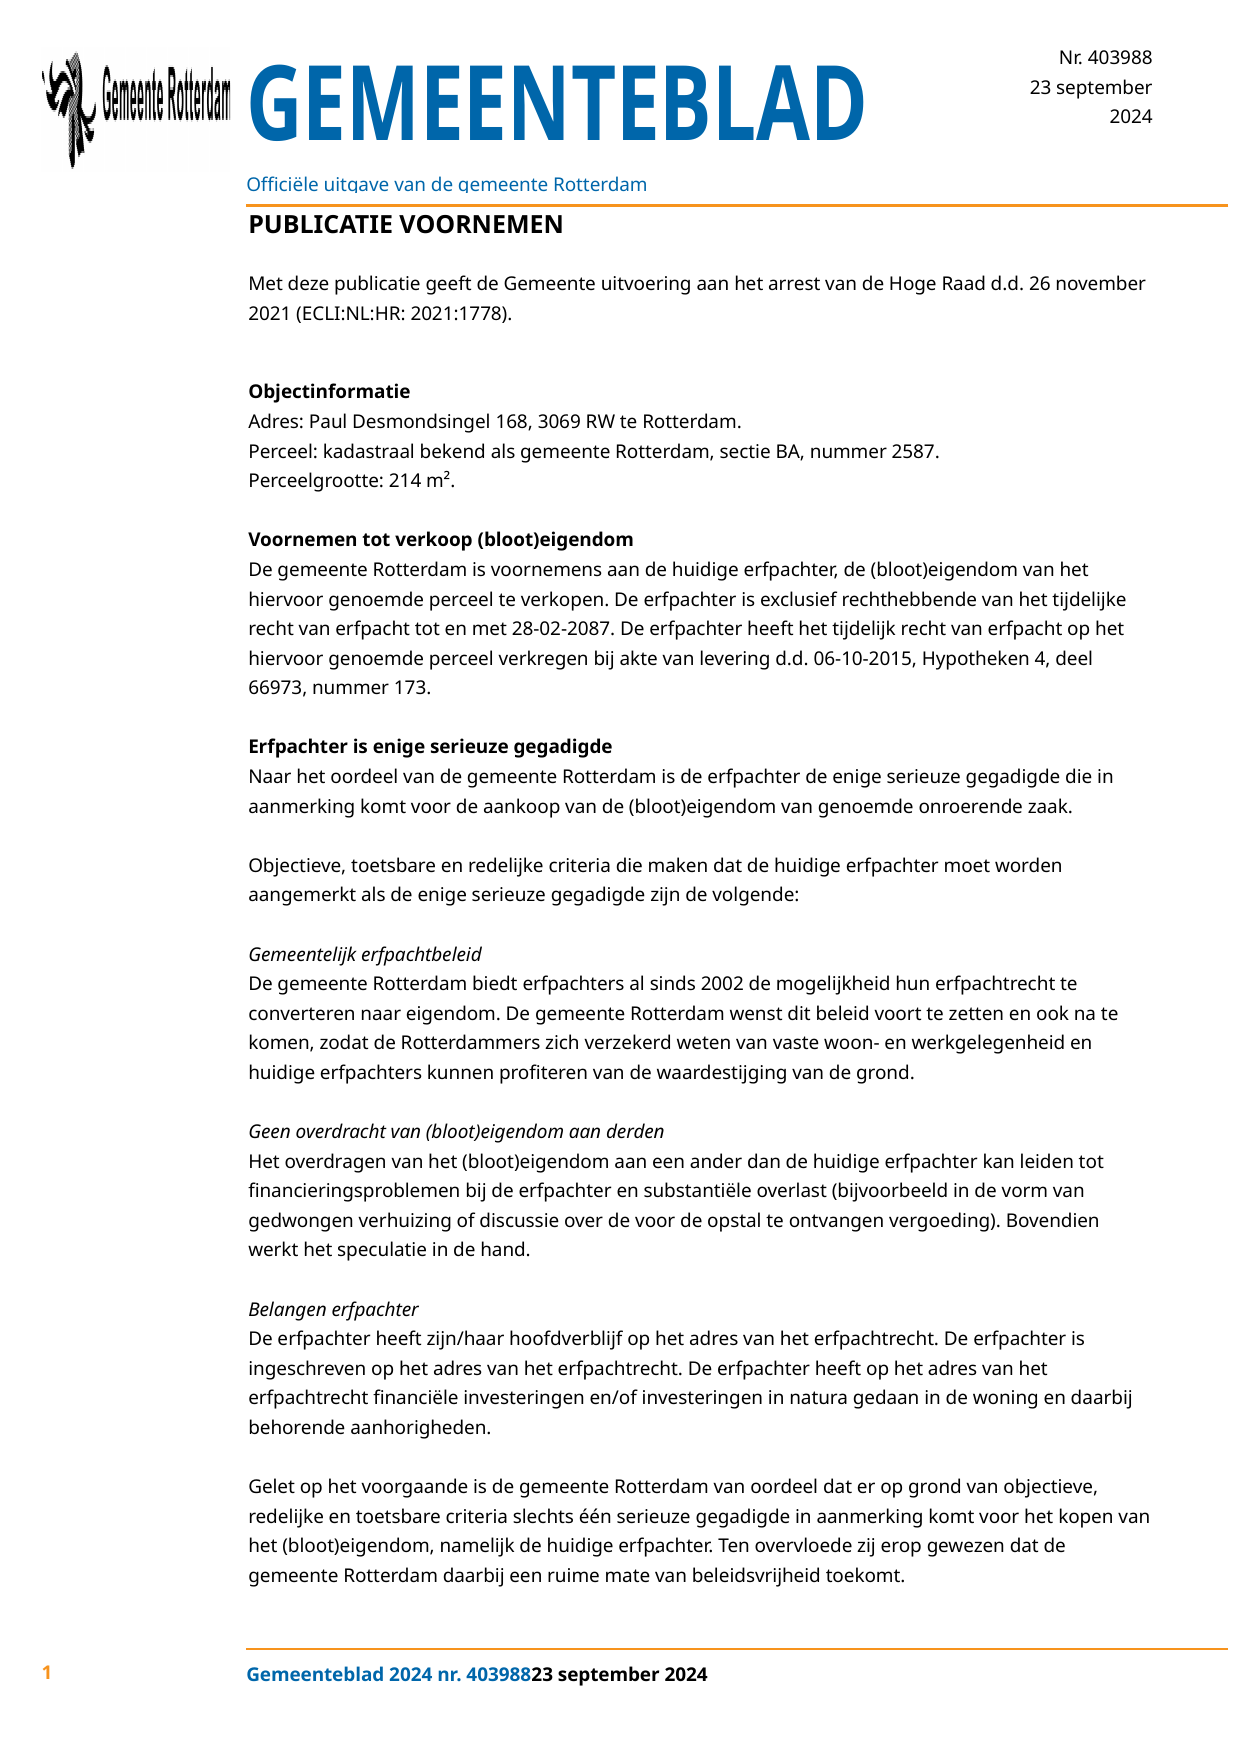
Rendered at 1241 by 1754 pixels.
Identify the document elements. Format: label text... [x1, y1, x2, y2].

text Naar het oordeel van de gemeente Rotterdam is de erfpachter de enige serieuze gegadigde die in aanmerking komt voor de aankoop van de (bloot)eigendom van genoemde onroerende zaak. [248, 763, 1152, 819]
text Perceel: kadastraal bekend als gemeente Rotterdam, sectie BA, nummer 2587. [248, 438, 1152, 464]
text Geen overdracht van (bloot)eigendom aan derden [248, 1118, 1152, 1144]
text Objectieve, toetsbare en redelijke criteria die maken dat de huidige erfpachter moet worden aangemerkt als de enige serieuze gegadigde zijn de volgende: [248, 852, 1152, 907]
text Erfpachter is enige serieuze gegadigde [248, 734, 1152, 759]
text Het overdragen van het (bloot)eigendom aan een ander dan de huidige erfpachter kan leiden tot financieringsproblemen bij de erfpachter en substantiële overlast (bijvoorbeeld in de vorm van gedwongen verhuizing of discussie over de voor de opstal te ontvangen vergoeding). Bovendien werkt het speculatie in de hand. [248, 1148, 1152, 1262]
picture [41, 47, 231, 172]
text De erfpachter heeft zijn/haar hoofdverblijf op het adres van het erfpachtrecht. De erfpachter is ingeschreven op het adres van het erfpachtrecht. De erfpachter heeft op het adres van het erfpachtrecht financiële investeringen en/of investeringen in natura gedaan in de woning en daarbij behorende aanhorigheden. [248, 1325, 1152, 1440]
text De gemeente Rotterdam biedt erfpachters al sinds 2002 de mogelijkheid hun erfpachtrecht te converteren naar eigendom. De gemeente Rotterdam wenst dit beleid voort te zetten en ook na te komen, zodat de Rotterdammers zich verzekerd weten van vaste woon- en werkgelegenheid en huidige erfpachters kunnen profiteren van de waardestijging van de grond. [248, 970, 1152, 1085]
text Voornemen tot verkoop (bloot)eigendom [248, 527, 1152, 552]
text Gemeentelijk erfpachtbeleid [248, 941, 1152, 967]
text Belangen erfpachter [248, 1296, 1152, 1322]
text Perceelgrootte: 214 m². [248, 467, 1152, 493]
text Adres: Paul Desmondsingel 168, 3069 RW te Rotterdam. [248, 408, 1152, 434]
text Objectinformatie [248, 379, 1152, 404]
text De gemeente Rotterdam is voornemens aan de huidige erfpachter, de (bloot)eigendom van het hiervoor genoemde perceel te verkopen. De erfpachter is exclusief rechthebbende van het tijdelijke recht van erfpacht tot en met 28-02-2087. De erfpachter heeft het tijdelijk recht van erfpacht op het hiervoor genoemde perceel verkregen bij akte van levering d.d. 06-10-2015, Hypotheken 4, deel 66973, nummer 173. [248, 556, 1152, 700]
text Gelet op het voorgaande is de gemeente Rotterdam van oordeel dat er op grond van objectieve, redelijke en toetsbare criteria slechts één serieuze gegadigde in aanmerking komt voor het kopen van het (bloot)eigendom, namelijk de huidige erfpachter. Ten overvloede zij erop gewezen dat de gemeente Rotterdam daarbij een ruime mate van beleidsvrijheid toekomt. [248, 1473, 1152, 1588]
text Met deze publicatie geeft de Gemeente uitvoering aan het arrest van de Hoge Raad d.d. 26 november 2021 (ECLI:NL:HR: 2021:1778). [248, 270, 1152, 326]
text PUBLICATIE VOORNEMEN [248, 207, 1152, 241]
